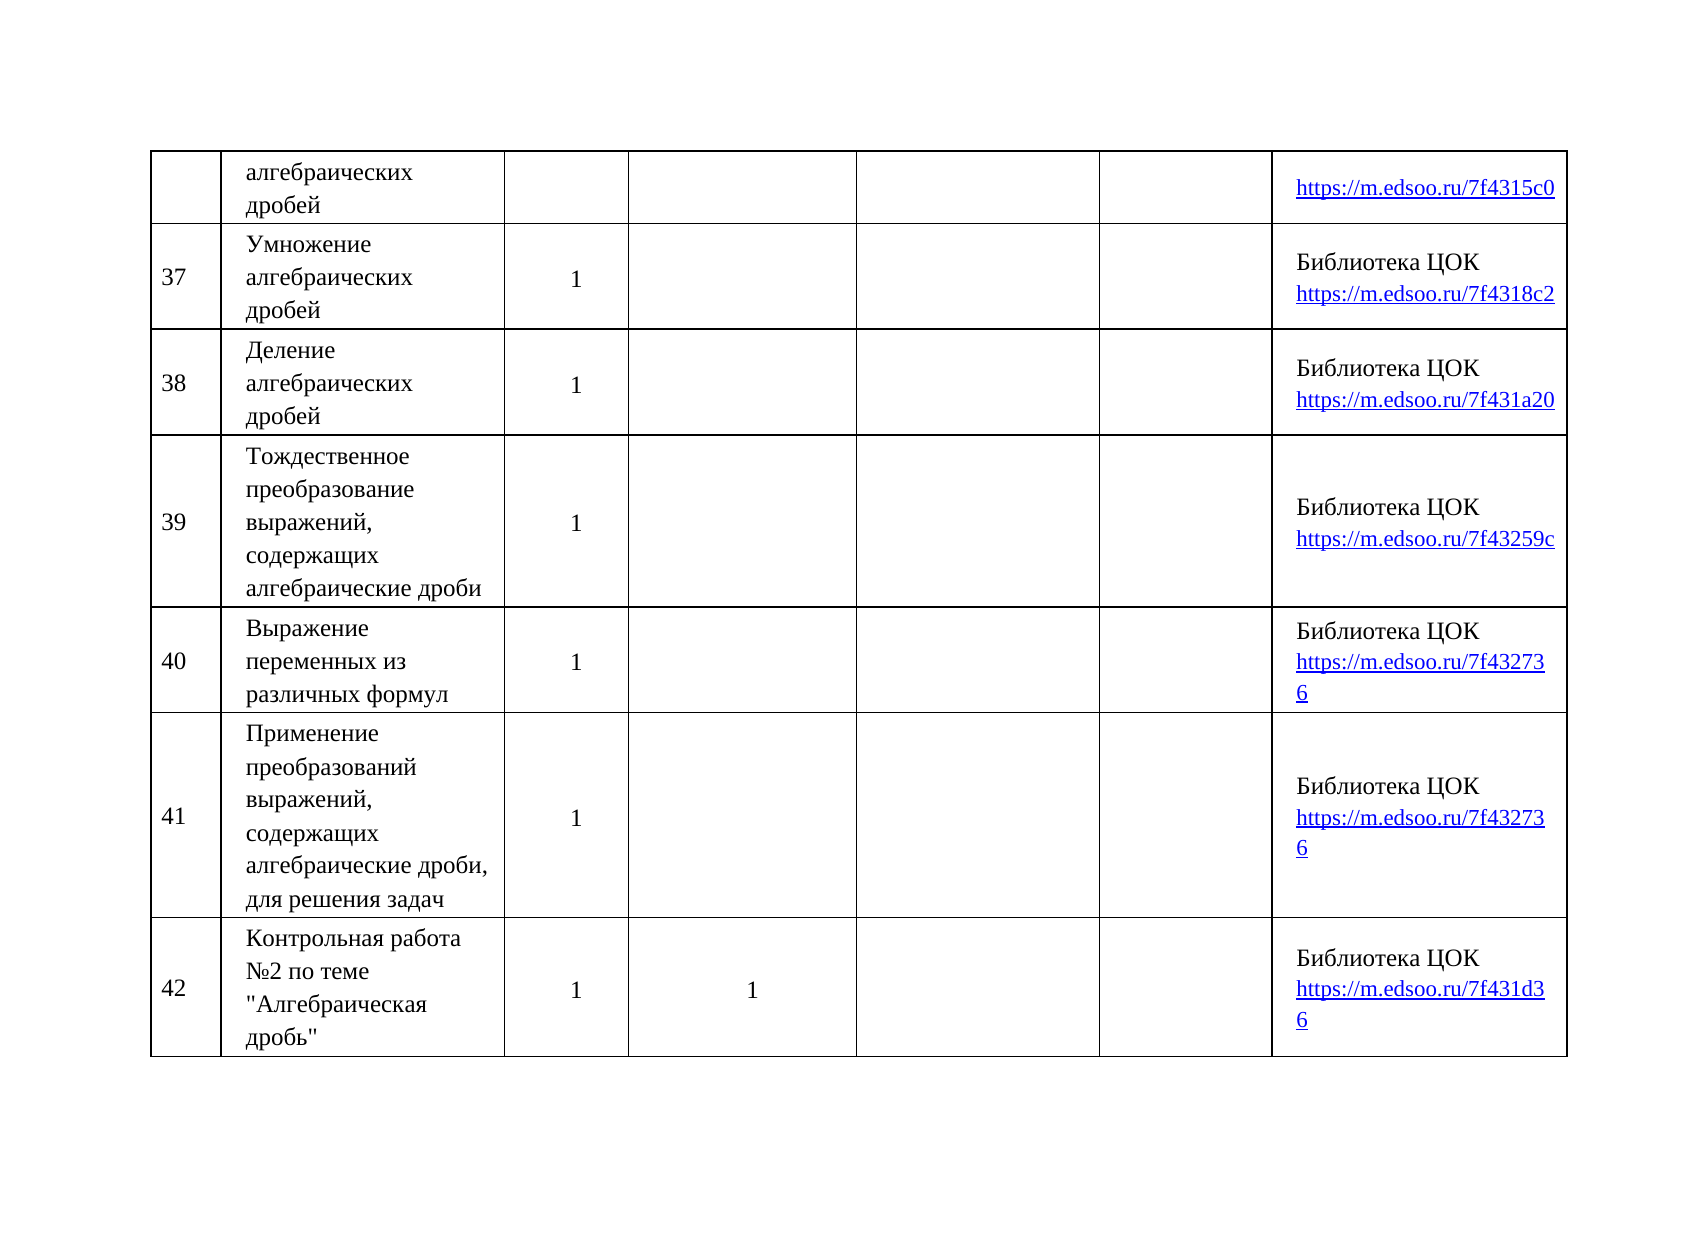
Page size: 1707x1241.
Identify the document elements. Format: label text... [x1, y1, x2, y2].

table_cell [629, 330, 856, 434]
table_cell [629, 152, 856, 222]
table_cell [857, 918, 1099, 1056]
table_cell 42 [152, 918, 220, 1056]
table_cell 1 [505, 330, 628, 434]
table_cell 1 [505, 713, 628, 917]
table_cell [1100, 713, 1271, 917]
table_cell [857, 608, 1099, 712]
table_cell [1100, 918, 1271, 1056]
table_cell 39 [152, 436, 220, 606]
table_cell 40 [152, 608, 220, 712]
table_cell Библиотека ЦОК https://m.edsoo.ru/7f432736 [1273, 608, 1566, 712]
table_cell Тождественное преобразование выражений, содержащих алгебраические дроби [222, 436, 504, 606]
table_cell [1100, 436, 1271, 606]
table_cell 1 [505, 918, 628, 1056]
table_cell [857, 152, 1099, 222]
table_cell Библиотека ЦОК https://m.edsoo.ru/7f431a20 [1273, 330, 1566, 434]
table_cell [857, 224, 1099, 328]
table_cell 41 [152, 713, 220, 917]
table_cell [1100, 330, 1271, 434]
table_cell Библиотека ЦОК https://m.edsoo.ru/7f43259c [1273, 436, 1566, 606]
table_cell Библиотека ЦОК https://m.edsoo.ru/7f431d36 [1273, 918, 1566, 1056]
table_cell [1100, 608, 1271, 712]
table_cell Применение преобразований выражений, содержащих алгебраические дроби, для решения задач [222, 713, 504, 917]
table_cell [629, 713, 856, 917]
table_cell [629, 608, 856, 712]
table_cell 1 [505, 608, 628, 712]
table_cell [857, 713, 1099, 917]
table_cell [629, 224, 856, 328]
table_cell https://m.edsoo.ru/7f4315c0 [1273, 152, 1566, 222]
table_cell 37 [152, 224, 220, 328]
table_cell 38 [152, 330, 220, 434]
table_cell 1 [505, 224, 628, 328]
table_cell Деление алгебраических дробей [222, 330, 504, 434]
table_cell алгебраических дробей [222, 152, 504, 222]
table_cell [152, 152, 220, 222]
table_cell Библиотека ЦОК https://m.edsoo.ru/7f432736 [1273, 713, 1566, 917]
table_cell [629, 436, 856, 606]
table_cell Контрольная работа №2 по теме "Алгебраическая дробь" [222, 918, 504, 1056]
table_cell [1100, 224, 1271, 328]
table_cell [857, 436, 1099, 606]
table_cell 1 [505, 436, 628, 606]
table_cell [1100, 152, 1271, 222]
table_cell Библиотека ЦОК https://m.edsoo.ru/7f4318c2 [1273, 224, 1566, 328]
table_cell Выражение переменных из различных формул [222, 608, 504, 712]
table_cell [505, 152, 628, 222]
table_cell Умножение алгебраических дробей [222, 224, 504, 328]
table_cell 1 [629, 918, 856, 1056]
table_cell [857, 330, 1099, 434]
